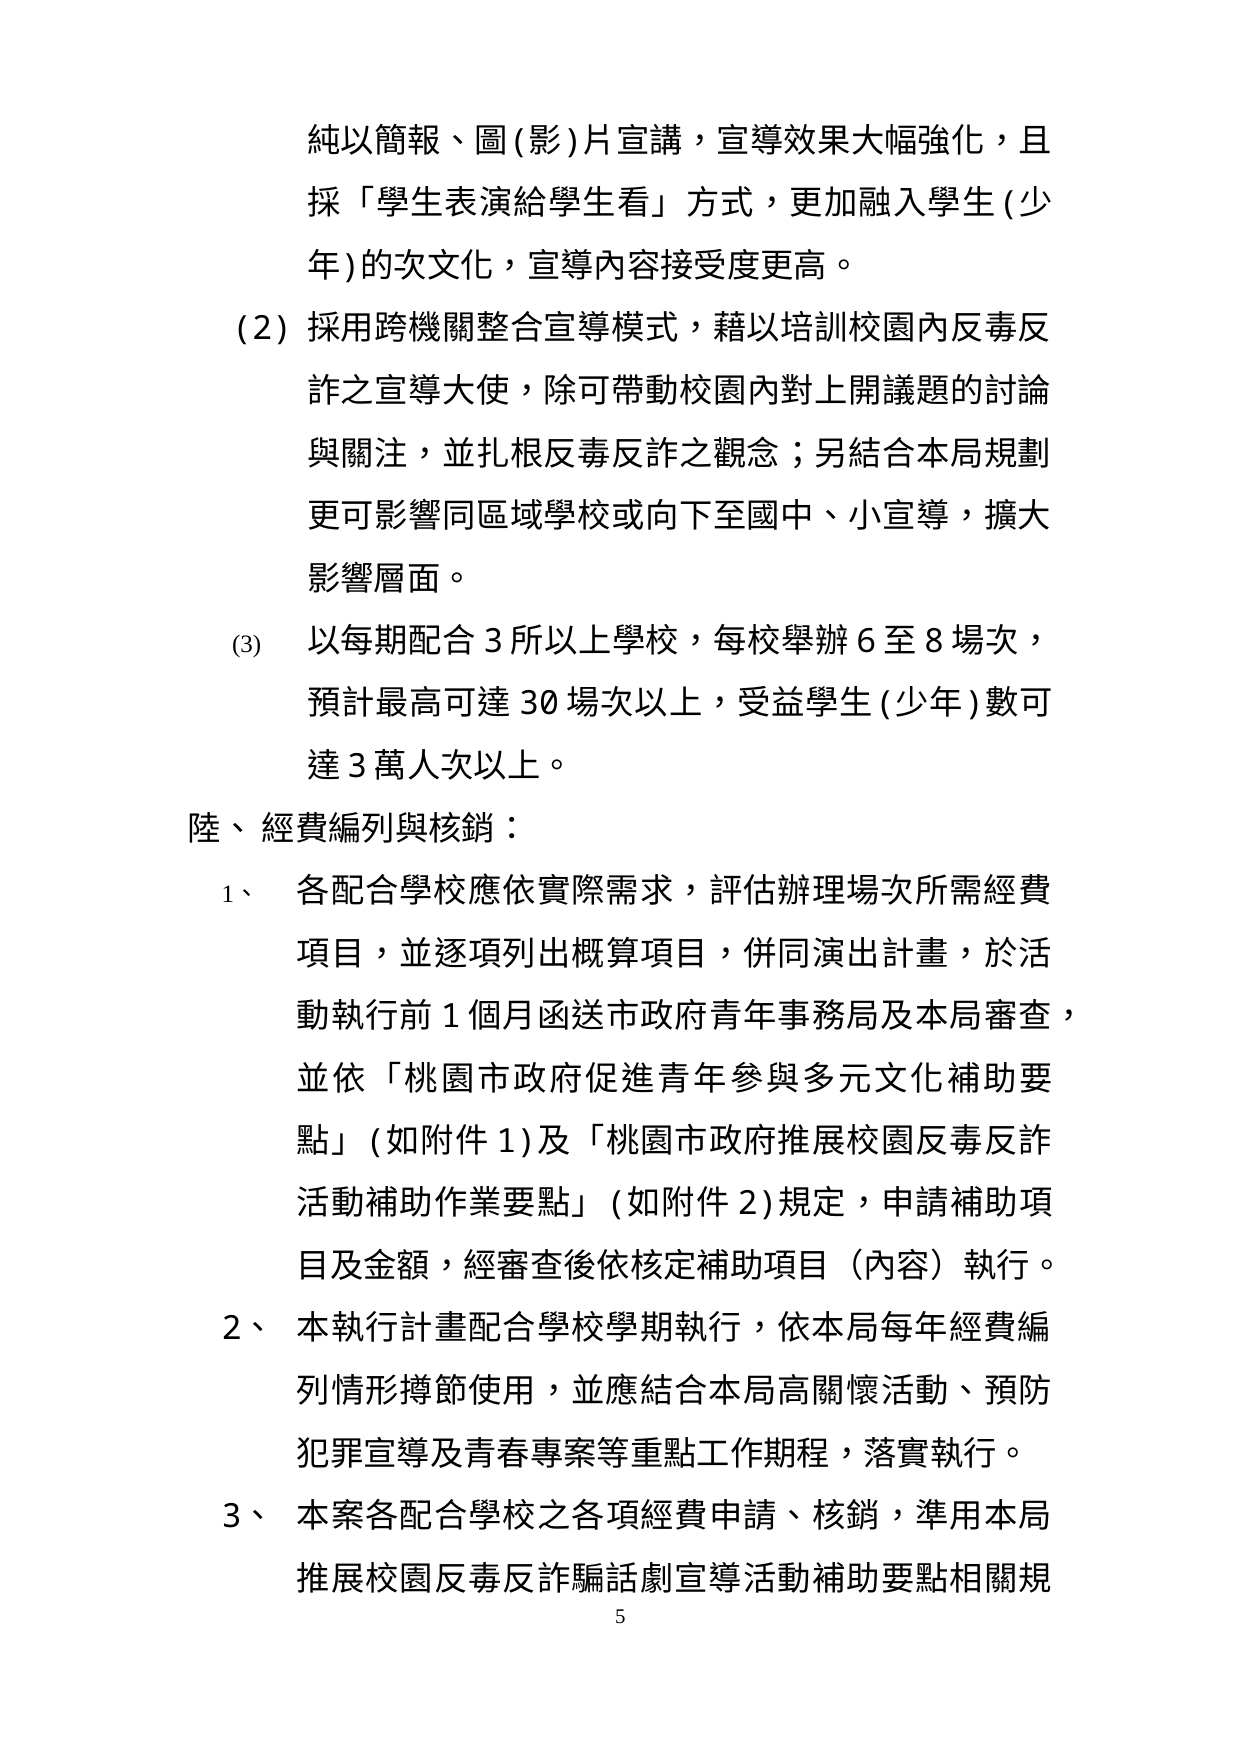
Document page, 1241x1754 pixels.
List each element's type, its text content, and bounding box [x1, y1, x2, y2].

list 以每期配合3所以上學校，每校舉辦6至8場次，預計最高可達30場次以上，受益學生(少年)數可達3萬人次以上。 [232, 596, 1053, 784]
list 經費編列與核銷： [187, 784, 1053, 846]
list 各配合學校應依實際需求，評估辦理場次所需經費項目，並逐項列出概算項目，併同演出計畫，於活動執行前1個月函送市政府青年事務局及本局審查，並依「桃園市政府促進青年參與多元文化補助要點」(如附件1)及「桃園市政府推展校園反毒反詐活動補助作業要點」(如附件2)規定，申請補助項目及金額，經審查後依核定補助項目（內容）執行。 [221, 846, 1053, 1284]
list 本執行計畫配合學校學期執行，依本局每年經費編列情形撙節使用，並應結合本局高關懷活動、預防犯罪宣導及青春專案等重點工作期程，落實執行。 [221, 1284, 1053, 1471]
list 純以簡報、圖(影)片宣講，宣導效果大幅強化，且採「學生表演給學生看」方式，更加融入學生(少年)的次文化，宣導內容接受度更高。 [232, 96, 1053, 284]
list 本案各配合學校之各項經費申請、核銷，準用本局推展校園反毒反詐騙話劇宣導活動補助要點相關規 [221, 1471, 1053, 1596]
list 採用跨機關整合宣導模式，藉以培訓校園內反毒反詐之宣導大使，除可帶動校園內對上開議題的討論與關注，並扎根反毒反詐之觀念；另結合本局規劃，更可影響同區域學校或向下至國中、小宣導，擴大影響層面。 [232, 284, 1053, 596]
